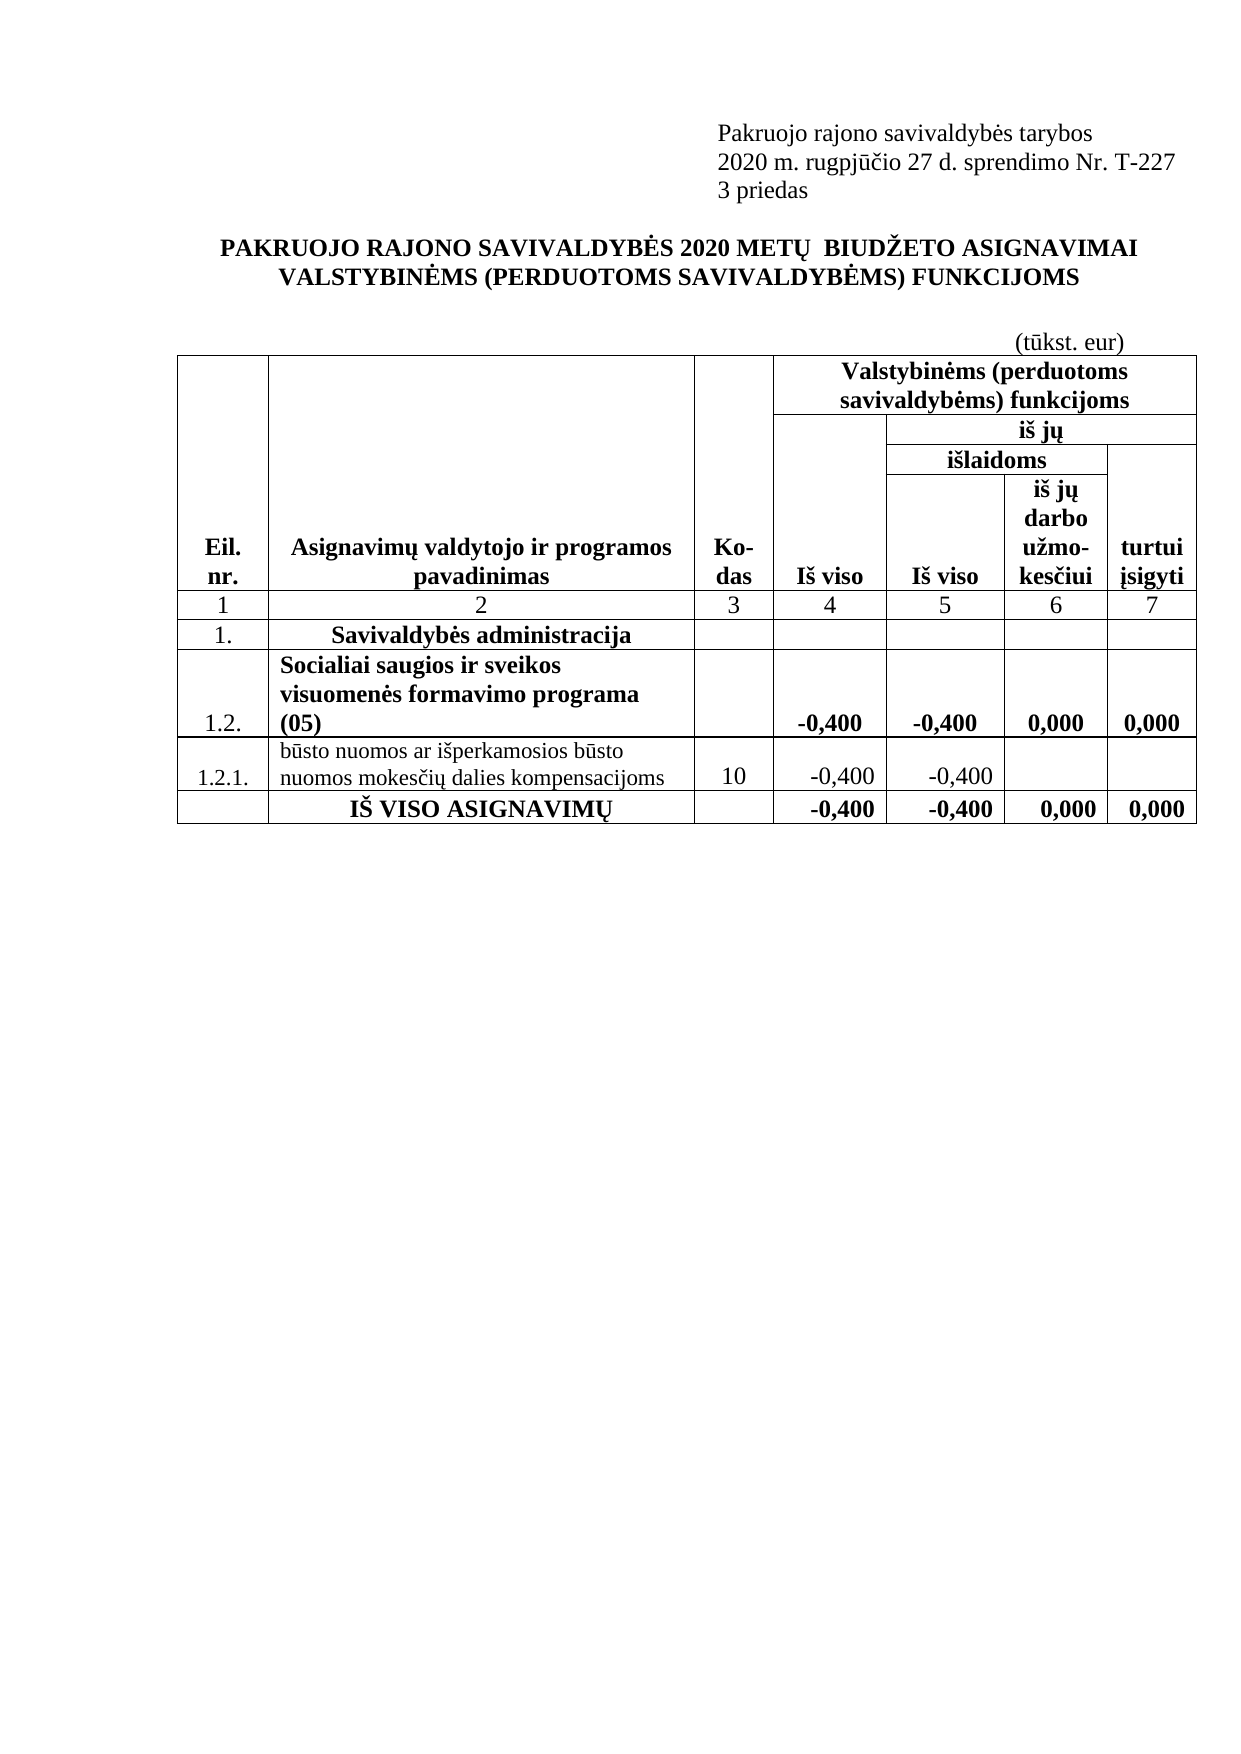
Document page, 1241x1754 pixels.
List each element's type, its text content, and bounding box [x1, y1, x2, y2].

table_cell -0,400 [887, 650, 1004, 736]
table_header [807, 319, 924, 355]
table_cell 0,000 [1108, 791, 1196, 823]
table_cell iš jų [887, 415, 1196, 444]
table_cell Iš viso [887, 475, 1004, 589]
table_cell Ko-das [695, 356, 773, 589]
table_cell 3 [695, 591, 773, 619]
table_cell [1197, 444, 1215, 473]
table_cell [1197, 414, 1215, 444]
table_cell Eil. nr. [178, 356, 268, 589]
table_cell [695, 791, 773, 823]
table_cell [1197, 736, 1215, 790]
table_cell [774, 620, 886, 649]
table_cell [1197, 503, 1215, 589]
table_cell 2 [269, 591, 694, 619]
table_cell [1197, 619, 1215, 649]
table_cell -0,400 [774, 650, 886, 736]
table_cell [887, 620, 1004, 649]
table_cell Asignavimų valdytojo ir programos pavadinimas [269, 356, 694, 589]
table_cell turtui įsigyti [1108, 445, 1196, 589]
table_cell -0,400 [774, 791, 886, 823]
table_cell 10 [695, 738, 773, 790]
text Pakruojo rajono savivaldybės tarybos [717, 118, 1181, 147]
table_header (tūkst. eur) [924, 319, 1215, 355]
table_cell 7 [1108, 591, 1196, 619]
table_cell [1108, 738, 1196, 790]
table_cell [1197, 474, 1215, 503]
table_cell 1 [178, 591, 268, 619]
table_cell 4 [774, 591, 886, 619]
table_cell 1. [178, 620, 268, 649]
table_cell [178, 791, 268, 823]
table_cell [1197, 590, 1215, 619]
table_cell [1108, 620, 1196, 649]
table_header [288, 319, 634, 355]
text 2020 m. rugpjūčio 27 d. sprendimo Nr. T-227 3 priedas [717, 147, 1181, 204]
table_cell Savivaldybės administracija [269, 620, 694, 649]
table_header [177, 319, 288, 355]
table_cell iš jų darbo užmo-kesčiui [1005, 475, 1107, 589]
table_cell [1197, 649, 1215, 736]
table_cell išlaidoms [887, 445, 1107, 473]
text PAKRUOJO RAJONO SAVIVALDYBĖS 2020 METŲ BIUDŽETO ASIGNAVIMAI VALSTYBINĖMS (PERDUOTOMS SAVIVALDYBĖMS) FUNKCIJOMS [177, 233, 1181, 291]
table_cell IŠ VISO ASIGNAVIMŲ [269, 791, 694, 823]
table_cell 6 [1005, 591, 1107, 619]
table_cell Iš viso [774, 415, 886, 589]
table_cell [695, 650, 773, 736]
table_cell būsto nuomos ar išperkamosios būsto nuomos mokesčių dalies kompensacijoms [269, 738, 694, 790]
table_header [702, 319, 807, 355]
table_cell [1005, 620, 1107, 649]
table_header [634, 319, 702, 355]
table_cell 0,000 [1005, 650, 1107, 736]
table_cell -0,400 [887, 738, 1004, 790]
table_cell [695, 620, 773, 649]
table_cell [1005, 738, 1107, 790]
table_cell 0,000 [1005, 791, 1107, 823]
table_cell [1197, 790, 1215, 823]
table_cell 1.2. [178, 650, 268, 736]
table_cell -0,400 [774, 738, 886, 790]
table_cell [1197, 355, 1215, 414]
table_cell 0,000 [1108, 650, 1196, 736]
table_cell 5 [887, 591, 1004, 619]
table_cell Socialiai saugios ir sveikos visuomenės formavimo programa (05) [269, 650, 694, 736]
table_cell 1.2.1. [178, 738, 268, 790]
table_cell Valstybinėms (perduotoms savivaldybėms) funkcijoms [774, 356, 1196, 414]
table_cell -0,400 [887, 791, 1004, 823]
